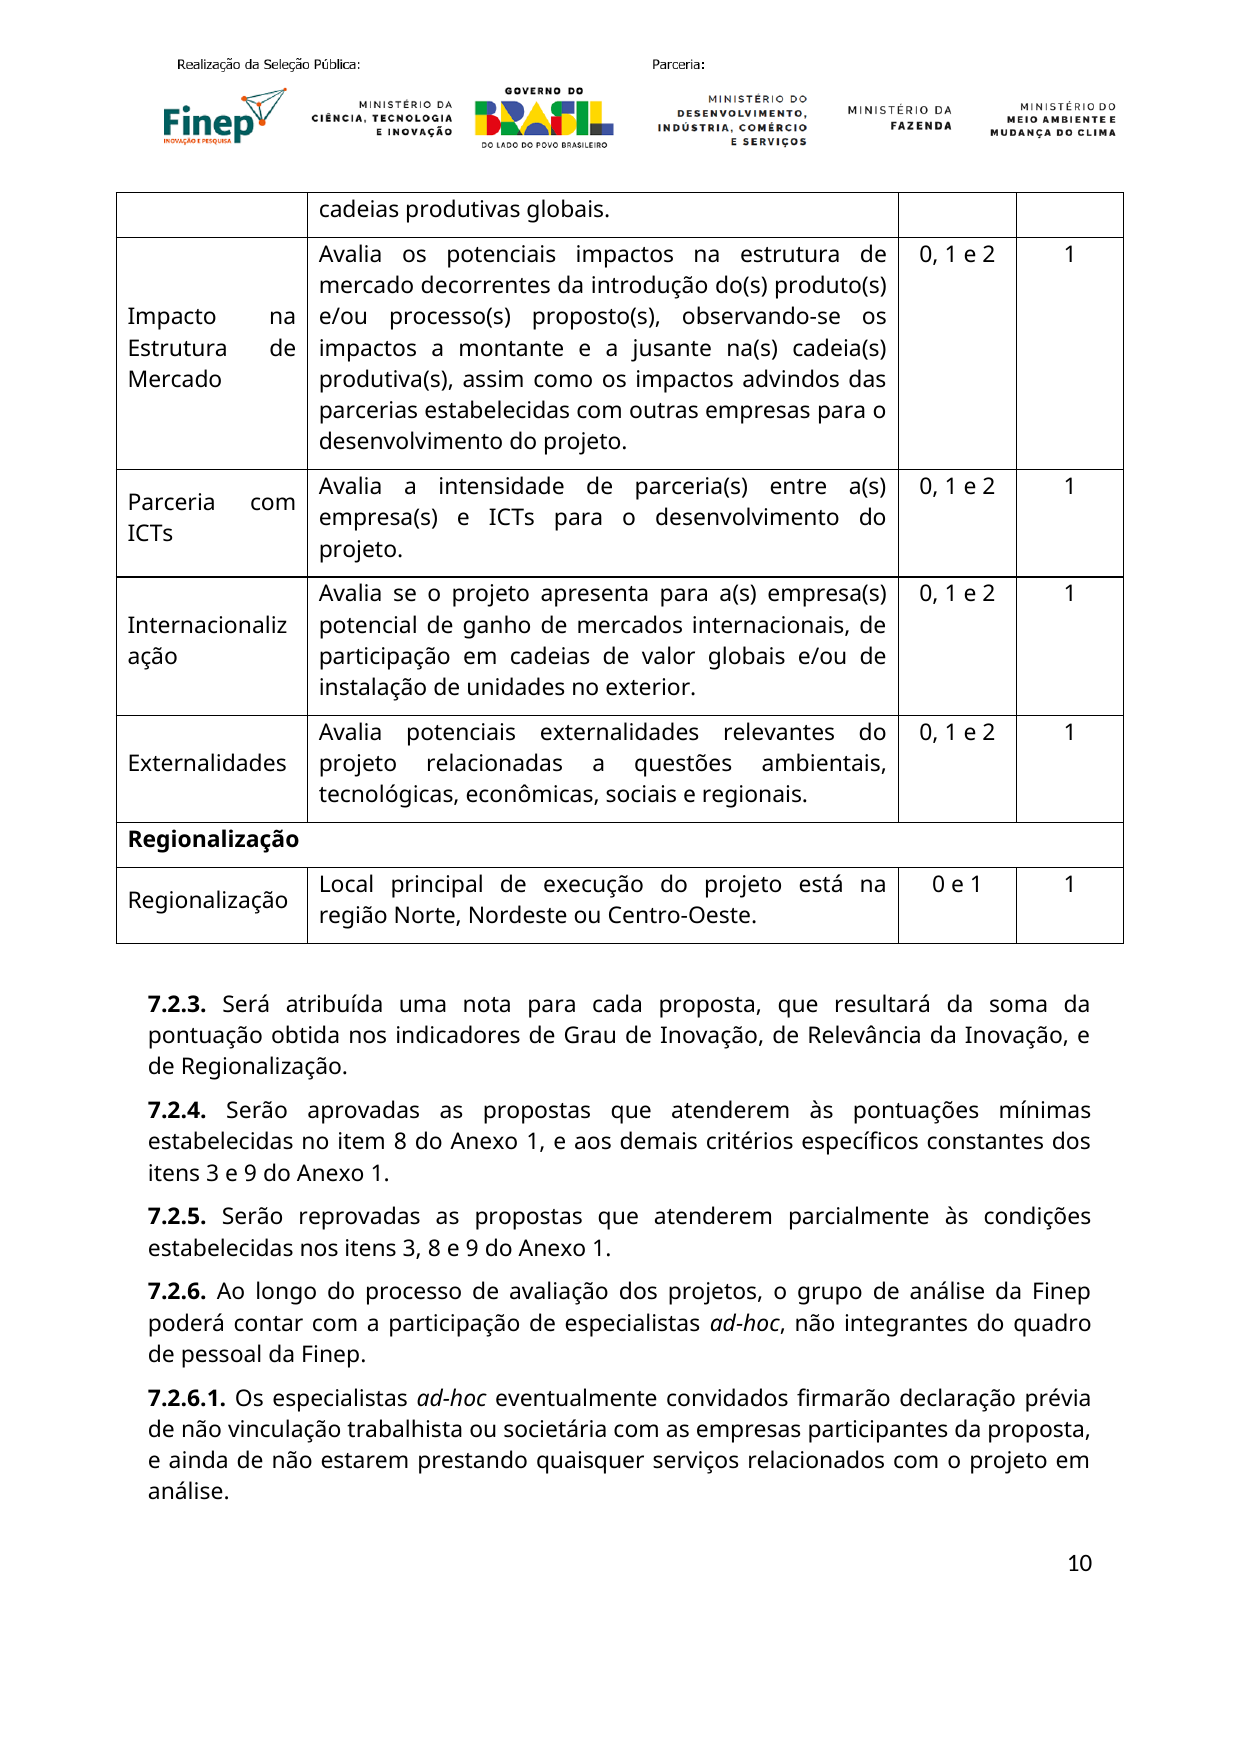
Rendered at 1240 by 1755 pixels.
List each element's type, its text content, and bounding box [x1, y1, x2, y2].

table_cell Internacionalização [117, 578, 307, 715]
table_cell 1 [1017, 868, 1123, 943]
table_cell 0, 1 e 2 [899, 238, 1016, 469]
table_cell Impacto na Estrutura de Mercado [117, 238, 307, 469]
table_cell Avalia se o projeto apresenta para a(s) empresa(s) potencial de ganho de mercados internacionais, de participação em cadeias de valor globais e/ou de instalação de unidades no exterior. [308, 578, 898, 715]
table_cell Parceria com ICTs [117, 470, 307, 576]
text 7.2.6.1. Os especialistas ad-hoc eventualmente convidados firmarão declaração prévia de não vinculação trabalhista ou societária com as empresas participantes da proposta, e ainda de não estarem prestando quaisquer serviços relacionados com o projeto em análise. [148, 1382, 1092, 1507]
text 7.2.5. Serão reprovadas as propostas que atenderem parcialmente às condições estabelecidas nos itens 3, 8 e 9 do Anexo 1. [148, 1200, 1092, 1263]
table_cell [899, 193, 1016, 237]
text 7.2.3. Será atribuída uma nota para cada proposta, que resultará da soma da pontuação obtida nos indicadores de Grau de Inovação, de Relevância da Inovação, e de Regionalização. [148, 988, 1092, 1082]
table_cell 1 [1017, 578, 1123, 715]
table_cell Avalia a intensidade de parceria(s) entre a(s) empresa(s) e ICTs para o desenvolvimento do projeto. [308, 470, 898, 576]
table_cell Avalia potenciais externalidades relevantes do projeto relacionadas a questões ambientais, tecnológicas, econômicas, sociais e regionais. [308, 716, 898, 822]
table_cell [117, 193, 307, 237]
table_cell Externalidades [117, 716, 307, 822]
table_cell 0, 1 e 2 [899, 716, 1016, 822]
table_cell Local principal de execução do projeto está na região Norte, Nordeste ou Centro-Oeste. [308, 868, 898, 943]
table_cell Regionalização [117, 823, 1123, 867]
table_cell 1 [1017, 470, 1123, 576]
table_cell 0, 1 e 2 [899, 470, 1016, 576]
table_cell [1017, 193, 1123, 237]
table_cell Regionalização [117, 868, 307, 943]
table_cell Avalia os potenciais impactos na estrutura de mercado decorrentes da introdução do(s) produto(s) e/ou processo(s) proposto(s), observando-se os impactos a montante e a jusante na(s) cadeia(s) produtiva(s), assim como os impactos advindos das parcerias estabelecidas com outras empresas para o desenvolvimento do projeto. [308, 238, 898, 469]
table_cell 0, 1 e 2 [899, 578, 1016, 715]
table_cell 0 e 1 [899, 868, 1016, 943]
table_cell 1 [1017, 238, 1123, 469]
text 7.2.4. Serão aprovadas as propostas que atenderem às pontuações mínimas estabelecidas no item 8 do Anexo 1, e aos demais critérios específicos constantes dos itens 3 e 9 do Anexo 1. [148, 1094, 1092, 1188]
table_cell 1 [1017, 716, 1123, 822]
text 7.2.6. Ao longo do processo de avaliação dos projetos, o grupo de análise da Finep poderá contar com a participação de especialistas ad-hoc, não integrantes do quadro de pessoal da Finep. [148, 1275, 1092, 1369]
table_cell cadeias produtivas globais. [308, 193, 898, 237]
